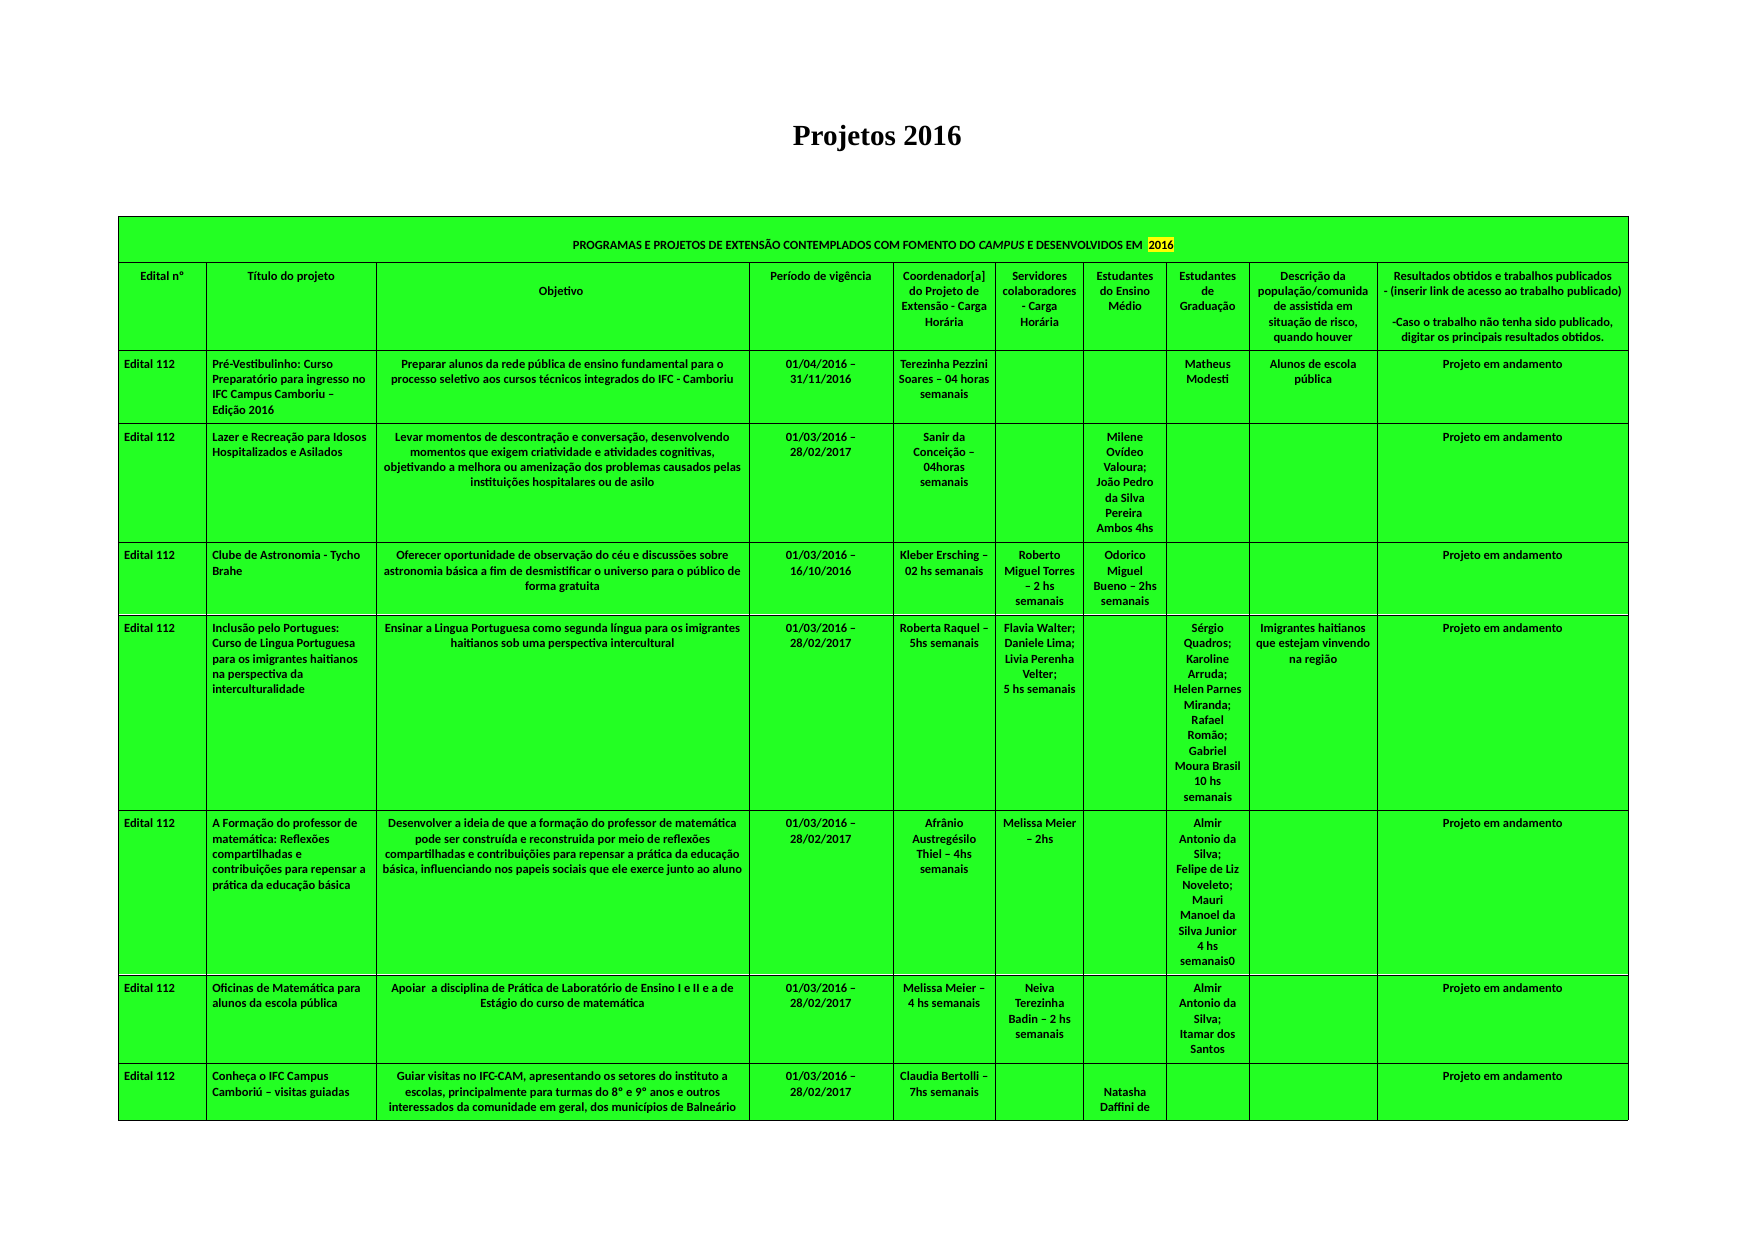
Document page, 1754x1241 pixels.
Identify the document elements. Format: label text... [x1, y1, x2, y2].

table_cell [996, 1064, 1083, 1120]
table_cell Ensinar a Lingua Portuguesa como segunda língua para os imigrantes haitianos sob uma perspectiva intercultural [377, 616, 749, 810]
table_header PROGRAMAS E PROJETOS DE EXTENSÃO CONTEMPLADOS COM FOMENTO DO CAMPUS E DESENVOLVIDOS EM 2016 [119, 217, 1628, 262]
table_cell Resultados obtidos e trabalhos publicados - (inserir link de acesso ao trabalho publicado) -Caso o trabalho não tenha sido publicado, digitar os principais resultados obtidos. [1378, 263, 1628, 350]
table_cell [1167, 1064, 1249, 1120]
table_cell Servidores colaboradores - Carga Horária [996, 263, 1083, 350]
table_cell Edital 112 [119, 976, 206, 1063]
table_cell Roberta Raquel – 5hs semanais [894, 616, 995, 810]
table_cell Melissa Meier – 2hs [996, 811, 1083, 974]
table_cell Levar momentos de descontração e conversação, desenvolvendo momentos que exigem criatividade e atividades cognitivas, objetivando a melhora ou amenização dos problemas causados pelas instituições hospitalares ou de asilo [377, 424, 749, 542]
table_cell Título do projeto [207, 263, 376, 350]
table_cell Apoiar a disciplina de Prática de Laboratório de Ensino I e II e a de Estágio do curso de matemática [377, 976, 749, 1063]
table_cell [1167, 424, 1249, 542]
table_cell Edital 112 [119, 1064, 206, 1120]
table_cell 01/03/2016 – 16/10/2016 [750, 543, 893, 614]
table_cell Natasha Daffini de [1084, 1064, 1166, 1120]
table_cell Claudia Bertolli – 7hs semanais [894, 1064, 995, 1120]
table_cell Almir Antonio da Silva; Itamar dos Santos [1167, 976, 1249, 1063]
table_cell Guiar visitas no IFC-CAM, apresentando os setores do instituto a escolas, principalmente para turmas do 8º e 9º anos e outros interessados da comunidade em geral, dos municípios de Balneário [377, 1064, 749, 1120]
table_cell Edital 112 [119, 424, 206, 542]
table_cell Matheus Modesti [1167, 351, 1249, 423]
table_cell 01/03/2016 – 28/02/2017 [750, 1064, 893, 1120]
text Projetos 2016 [118, 118, 1636, 152]
table_cell Objetivo [377, 263, 749, 350]
table_cell Preparar alunos da rede pública de ensino fundamental para o processo seletivo aos cursos técnicos integrados do IFC - Camboriu [377, 351, 749, 423]
table_cell [1084, 351, 1166, 423]
table_cell Edital 112 [119, 543, 206, 614]
table_cell Neiva Terezinha Badin – 2 hs semanais [996, 976, 1083, 1063]
table_cell Projeto em andamento [1378, 976, 1628, 1063]
table_cell Oficinas de Matemática para alunos da escola pública [207, 976, 376, 1063]
table_cell Sérgio Quadros; Karoline Arruda; Helen Parnes Miranda; Rafael Romão; Gabriel Moura Brasil 10 hs semanais [1167, 616, 1249, 810]
table_cell Projeto em andamento [1378, 811, 1628, 974]
table_cell Milene Ovídeo Valoura; João Pedro da Silva Pereira Ambos 4hs [1084, 424, 1166, 542]
table_cell Imigrantes haitianos que estejam vinvendo na região [1250, 616, 1377, 810]
table_cell Almir Antonio da Silva; Felipe de Liz Noveleto; Mauri Manoel da Silva Junior 4 hs semanais0 [1167, 811, 1249, 974]
table_cell A Formação do professor de matemática: Reflexões compartilhadas e contribuições para repensar a prática da educação básica [207, 811, 376, 974]
table_cell Flavia Walter; Daniele Lima; Livia Perenha Velter; 5 hs semanais [996, 616, 1083, 810]
table_cell Período de vigência [750, 263, 893, 350]
table_cell Projeto em andamento [1378, 1064, 1628, 1120]
table_cell Inclusão pelo Portugues: Curso de Lingua Portuguesa para os imigrantes haitianos na perspectiva da interculturalidade [207, 616, 376, 810]
table_cell 01/03/2016 – 28/02/2017 [750, 811, 893, 974]
table_cell Edital 112 [119, 616, 206, 810]
table_cell 01/04/2016 – 31/11/2016 [750, 351, 893, 423]
table_cell [1250, 1064, 1377, 1120]
table_cell Projeto em andamento [1378, 616, 1628, 810]
table_cell Projeto em andamento [1378, 351, 1628, 423]
table_cell Descrição da população/comunidade assistida em situação de risco, quando houver [1250, 263, 1377, 350]
table_cell [996, 351, 1083, 423]
table_cell Estudantes de Graduação [1167, 263, 1249, 350]
table_cell Pré-Vestibulinho: Curso Preparatório para ingresso no IFC Campus Camboriu – Edição 2016 [207, 351, 376, 423]
table_cell 01/03/2016 – 28/02/2017 [750, 616, 893, 810]
table_cell [996, 424, 1083, 542]
table_cell Lazer e Recreação para Idosos Hospitalizados e Asilados [207, 424, 376, 542]
table_cell [1084, 976, 1166, 1063]
table_cell Desenvolver a ideia de que a formação do professor de matemática pode ser construída e reconstruida por meio de reflexões compartilhadas e contribuiçõies para repensar a prática da educação básica, influenciando nos papeis sociais que ele exerce junto ao aluno [377, 811, 749, 974]
table_cell 01/03/2016 – 28/02/2017 [750, 424, 893, 542]
table_cell Afrânio Austregésilo Thiel – 4hs semanais [894, 811, 995, 974]
table_cell [1167, 543, 1249, 614]
table_cell Edital 112 [119, 351, 206, 423]
table_cell Kleber Ersching – 02 hs semanais [894, 543, 995, 614]
table_cell [1084, 616, 1166, 810]
table_cell 01/03/2016 – 28/02/2017 [750, 976, 893, 1063]
table_cell Coordenador[a] do Projeto de Extensão - Carga Horária [894, 263, 995, 350]
table_cell [1250, 811, 1377, 974]
table_cell Terezinha Pezzini Soares – 04 horas semanais [894, 351, 995, 423]
table_cell [1250, 543, 1377, 614]
table_cell Edital nº [119, 263, 206, 350]
table_cell Roberto Miguel Torres – 2 hs semanais [996, 543, 1083, 614]
table_cell Oferecer oportunidade de observação do céu e discussões sobre astronomia básica a fim de desmistificar o universo para o público de forma gratuita [377, 543, 749, 614]
table_cell [1250, 976, 1377, 1063]
table_cell Sanir da Conceição – 04horas semanais [894, 424, 995, 542]
table_cell [1084, 811, 1166, 974]
table_cell Odorico Miguel Bueno – 2hs semanais [1084, 543, 1166, 614]
table_cell Estudantes do Ensino Médio [1084, 263, 1166, 350]
table_cell Projeto em andamento [1378, 543, 1628, 614]
table_cell Clube de Astronomia - Tycho Brahe [207, 543, 376, 614]
table_cell Alunos de escola pública [1250, 351, 1377, 423]
table_cell Melissa Meier – 4 hs semanais [894, 976, 995, 1063]
table_cell [1250, 424, 1377, 542]
table_cell Projeto em andamento [1378, 424, 1628, 542]
table_cell Conheça o IFC Campus Camboriú – visitas guiadas [207, 1064, 376, 1120]
table_cell Edital 112 [119, 811, 206, 974]
